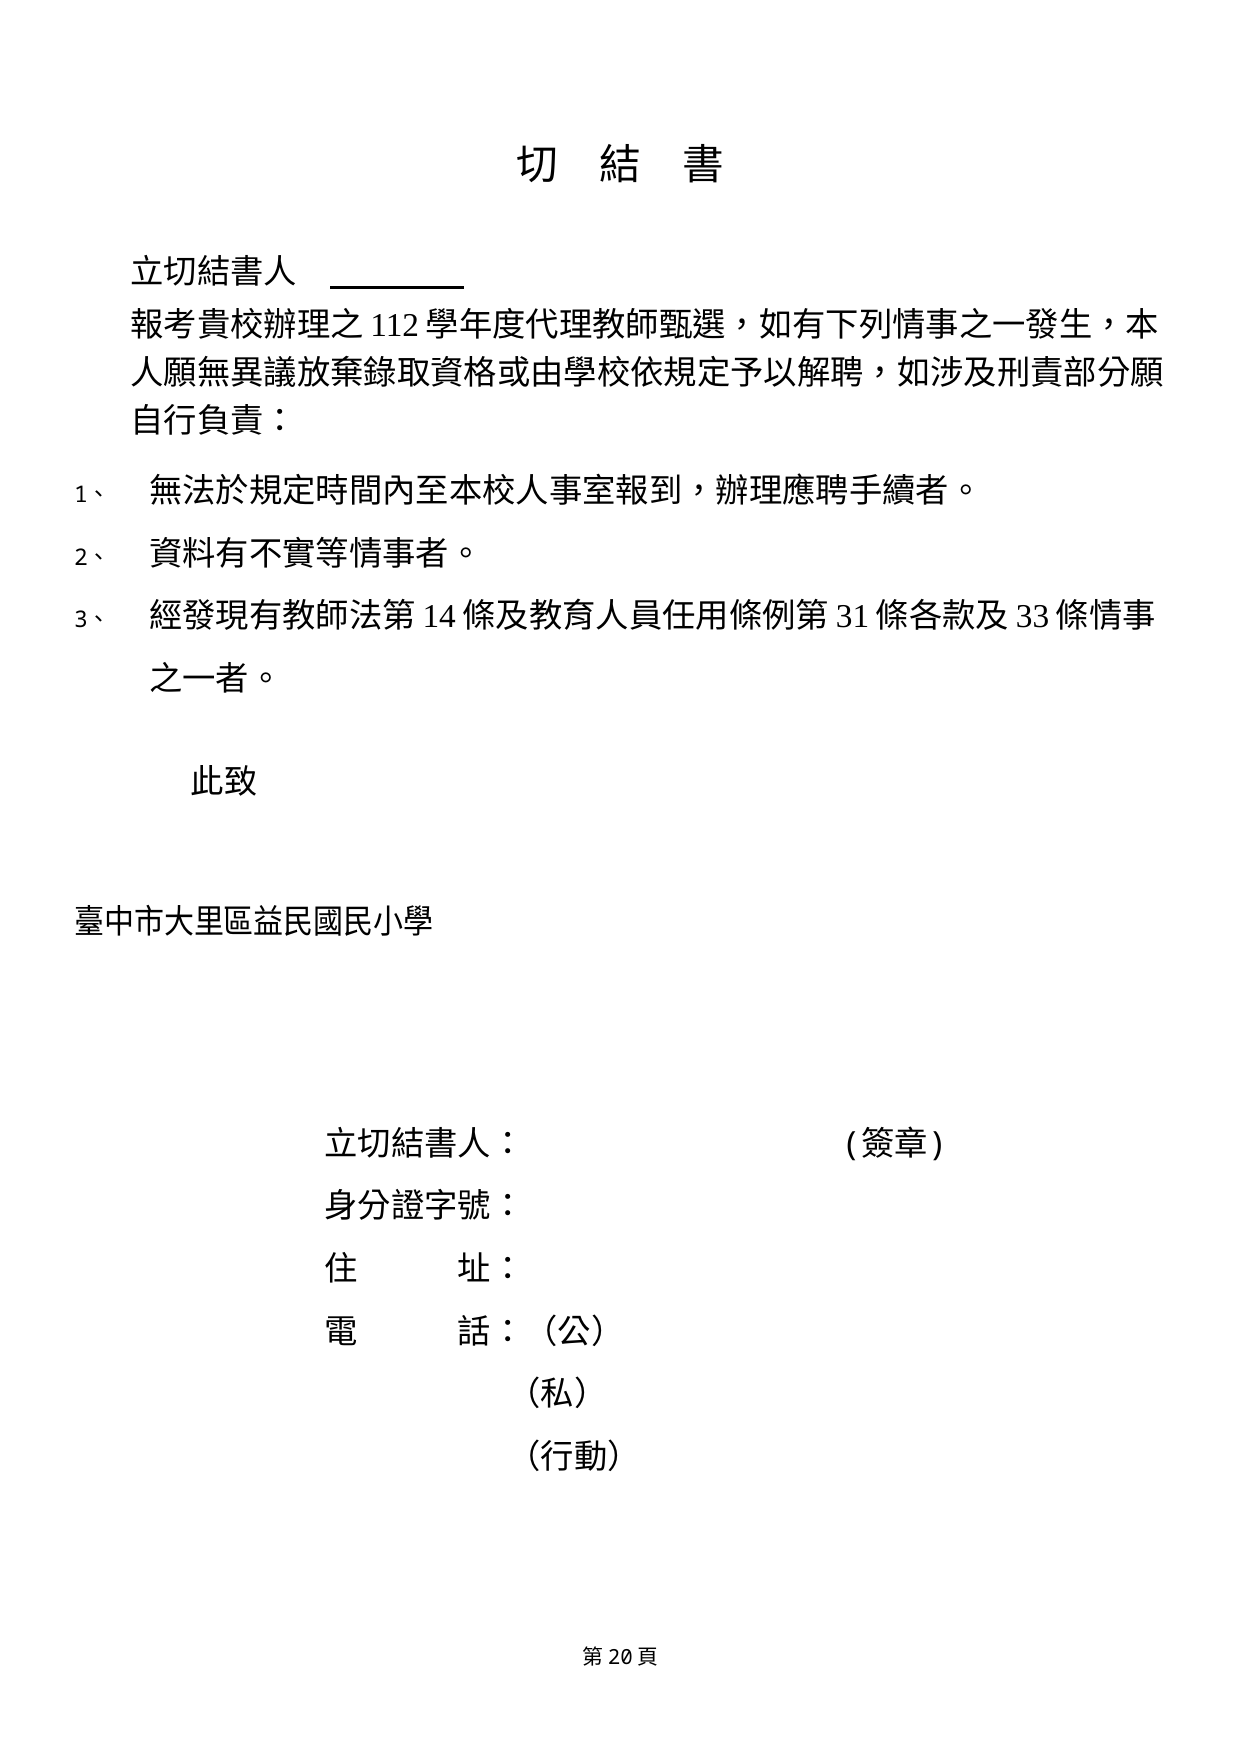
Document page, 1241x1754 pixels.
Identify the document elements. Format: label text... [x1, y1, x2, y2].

text 電 話：（公） [324, 1304, 1166, 1353]
text （私） [74, 1367, 1166, 1415]
text 身分證字號： [324, 1179, 1166, 1227]
text 臺中市大里區益民國民小學 [74, 877, 1166, 939]
text 立切結書人： (簽章) [324, 1116, 1166, 1165]
list 無法於規定時間內至本校人事室報到，辦理應聘手續者。 [74, 446, 1166, 509]
text 住 址： [324, 1242, 1166, 1290]
list 資料有不實等情事者。 [74, 509, 1166, 571]
list 經發現有教師法第14條及教育人員任用條例第31條各款及33條情事之一者。 [74, 571, 1166, 696]
text 立切結書人 [130, 245, 1166, 293]
text 報考貴校辦理之112學年度代理教師甄選，如有下列情事之一發生，本人願無異議放棄錄取資格或由學校依規定予以解聘，如涉及刑責部分願自行負責： [130, 297, 1166, 442]
text （行動） [74, 1429, 1166, 1478]
text 切 結 書 [74, 131, 1166, 191]
text 此致 [74, 755, 1166, 803]
